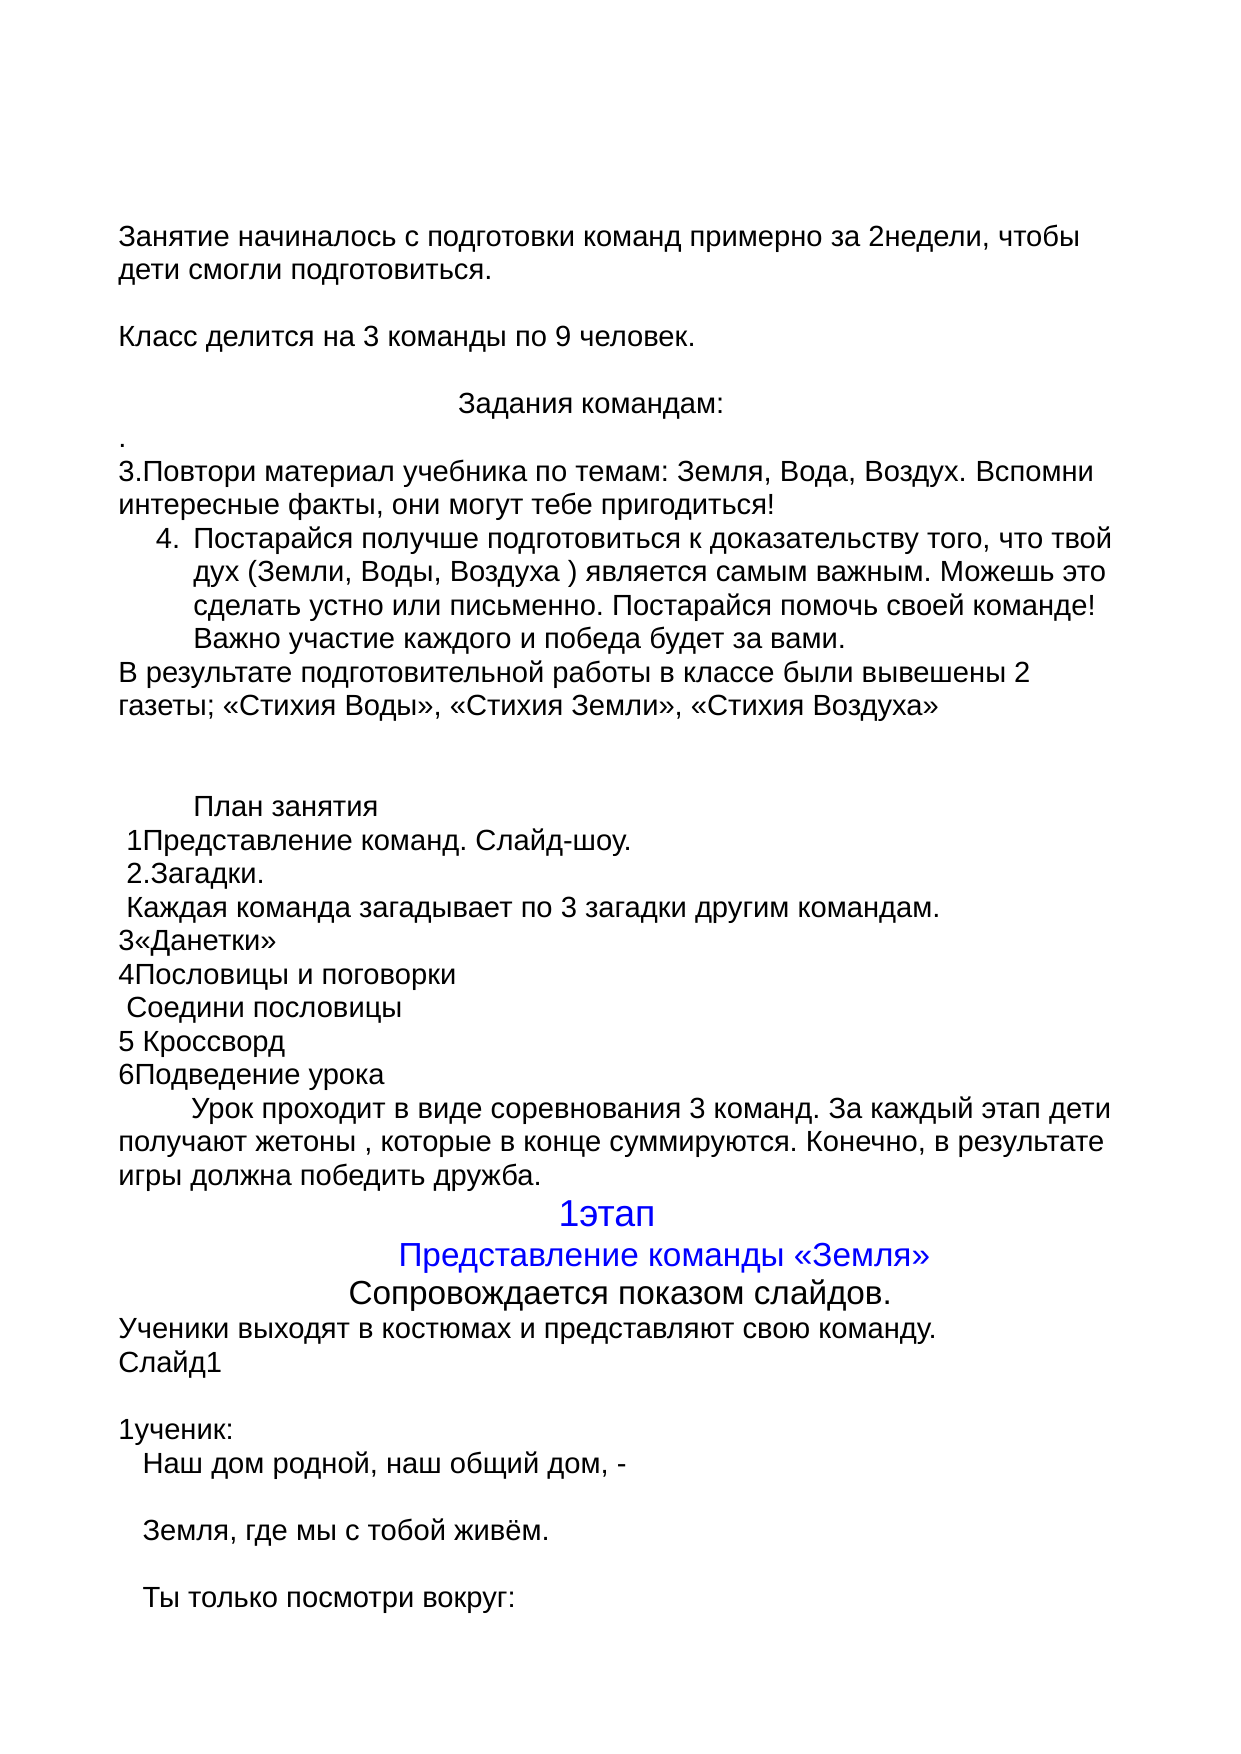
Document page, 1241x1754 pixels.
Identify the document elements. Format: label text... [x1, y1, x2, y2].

text 2.Загадки. [118, 856, 1122, 889]
text Земля, где мы с тобой живём. [118, 1513, 1122, 1546]
text Слайд1 [118, 1345, 1122, 1378]
text Наш дом родной, наш общий дом, - [118, 1446, 1122, 1479]
text 3«Данетки» [118, 923, 1122, 957]
list План занятия [156, 789, 1122, 822]
text Каждая команда загадывает по 3 загадки другим командам. [118, 889, 1122, 923]
text Сопровождается показом слайдов. [118, 1273, 1122, 1311]
text Урок проходит в виде соревнования 3 команд. За каждый этап дети получают жетоны , которые в конце суммируются. Конечно, в результате игры должна победить дружба. [118, 1091, 1122, 1191]
text Представление команды «Земля» [118, 1234, 1122, 1273]
text Ты только посмотри вокруг: [118, 1580, 1122, 1613]
list Постарайся получше подготовиться к доказательству того, что твой дух (Земли, Воды, Воздуха ) является самым важным. Можешь это сделать устно или письменно. Постарайся помочь своей команде! Важно участие каждого и победа будет за вами. [156, 521, 1122, 655]
text 1этап [118, 1191, 1122, 1234]
text Занятие начиналось с подготовки команд примерно за 2недели, чтобы дети смогли подготовиться. [118, 219, 1122, 286]
text 3.Повтори материал учебника по темам: Земля, Вода, Воздух. Вспомни интересные факты, они могут тебе пригодиться! [118, 453, 1122, 521]
text Ученики выходят в костюмах и представляют свою команду. [118, 1311, 1122, 1345]
text 6Подведение урока [118, 1057, 1122, 1091]
text . [118, 420, 1122, 453]
text Задания командам: [118, 386, 1122, 420]
text 5 Кроссворд [118, 1024, 1122, 1057]
text Соедини пословицы [118, 990, 1122, 1024]
text Класс делится на 3 команды по 9 человек. [118, 319, 1122, 353]
text 1Представление команд. Слайд-шоу. [118, 822, 1122, 856]
text 1ученик: [118, 1412, 1122, 1446]
text 4Пословицы и поговорки [118, 957, 1122, 990]
text В результате подготовительной работы в классе были вывешены 2 газеты; «Стихия Воды», «Стихия Земли», «Стихия Воздуха» [118, 655, 1122, 722]
